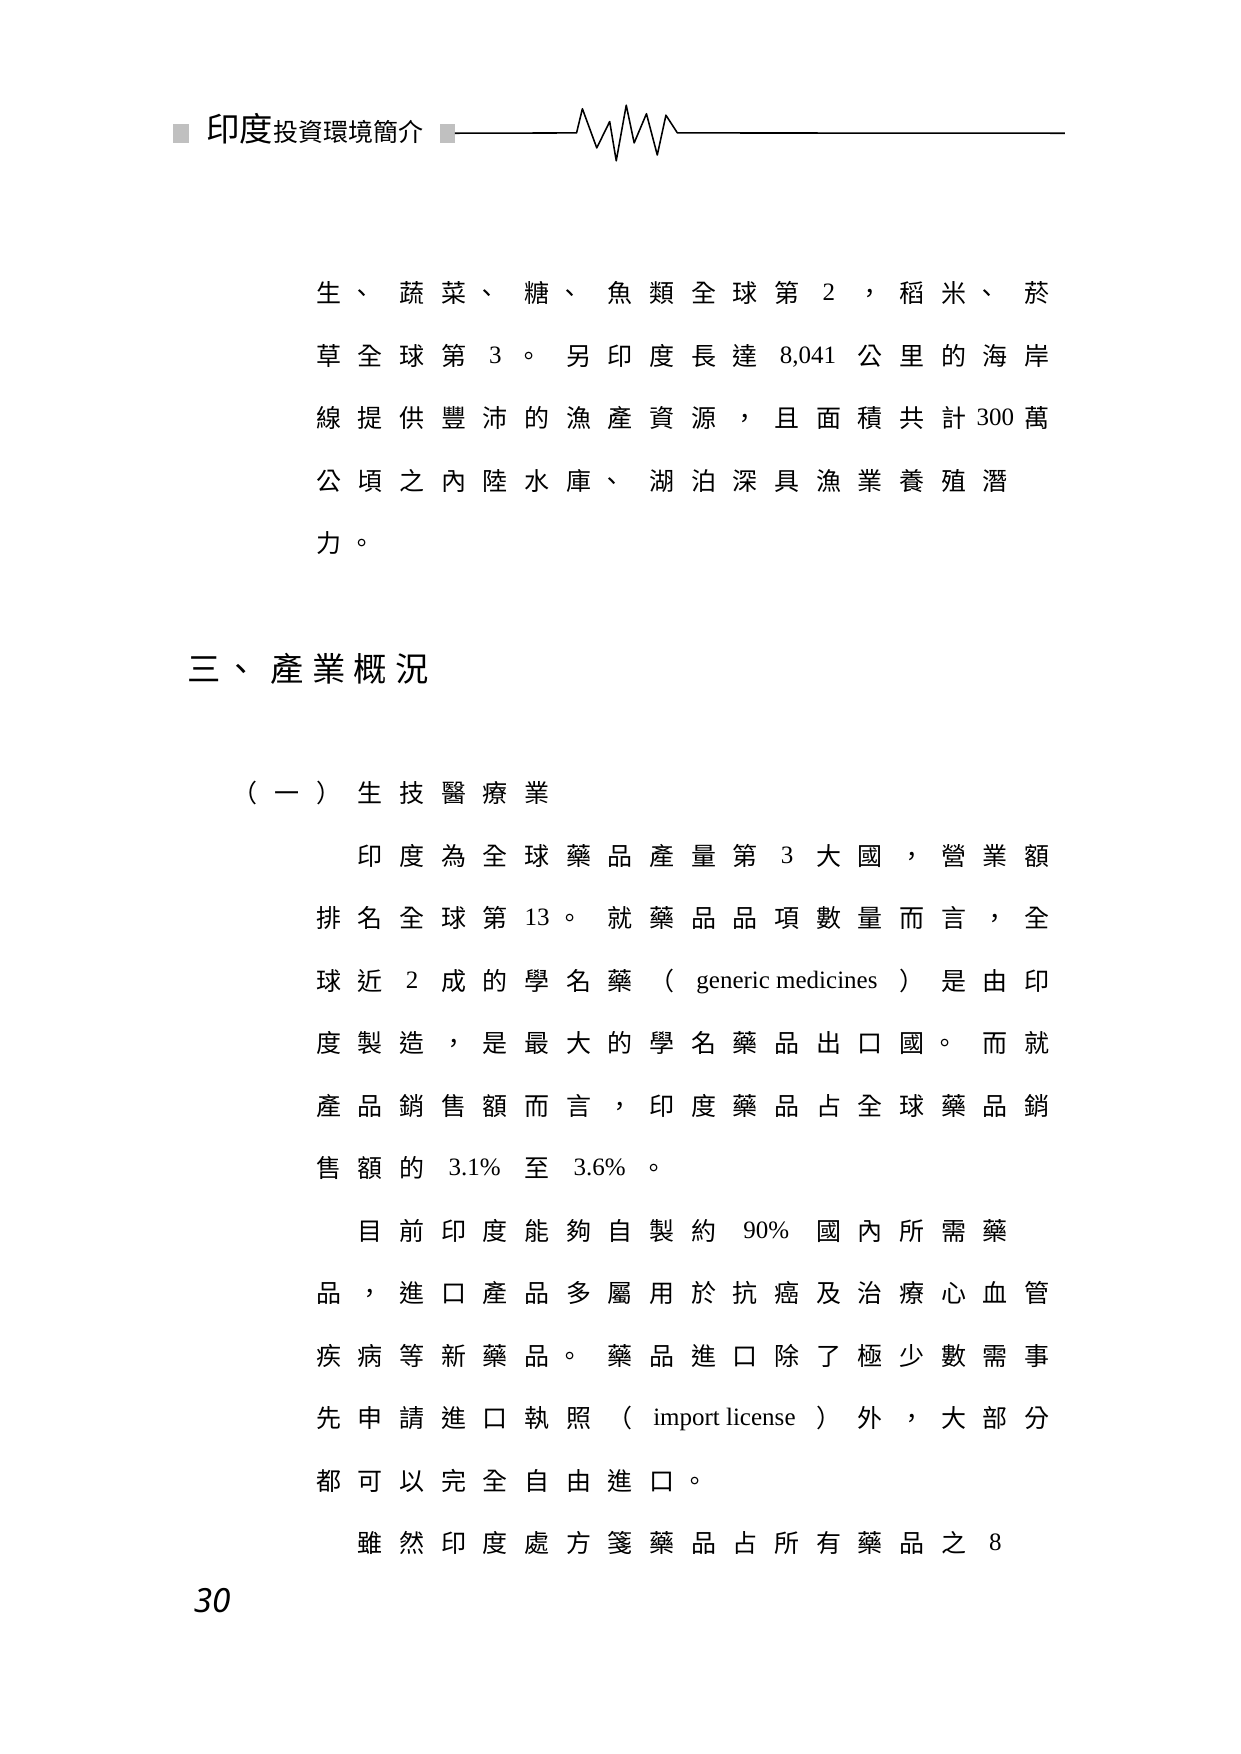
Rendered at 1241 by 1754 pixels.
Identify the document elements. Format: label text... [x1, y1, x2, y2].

text 目前印度能夠自製約90%國內所需藥品，進口產品多屬用於抗癌及治療心血管疾病等新藥品。藥品進口除了極少數需事先申請進口執照（import license）外，大部分都可以完全自由進口。 [281, 1188, 1058, 1500]
text （一）生技醫療業 [207, 750, 1058, 813]
text 生、蔬菜、糖、魚類全球第2，稻米、菸草全球第3。另印度長達8,041公里的海岸線提供豐沛的漁產資源，且面積共計300萬公頃之內陸水庫、湖泊深具漁業養殖潛力。 [281, 250, 1058, 563]
text 雖然印度處方箋藥品占所有藥品之8 [281, 1500, 1058, 1563]
text 三、產業概況 [183, 625, 1058, 688]
text 印度為全球藥品產量第3大國，營業額排名全球第13。就藥品品項數量而言，全球近2成的學名藥（generic medicines）是由印度製造，是最大的學名藥品出口國。而就產品銷售額而言，印度藥品占全球藥品銷售額的3.1%至3.6%。 [281, 813, 1058, 1188]
